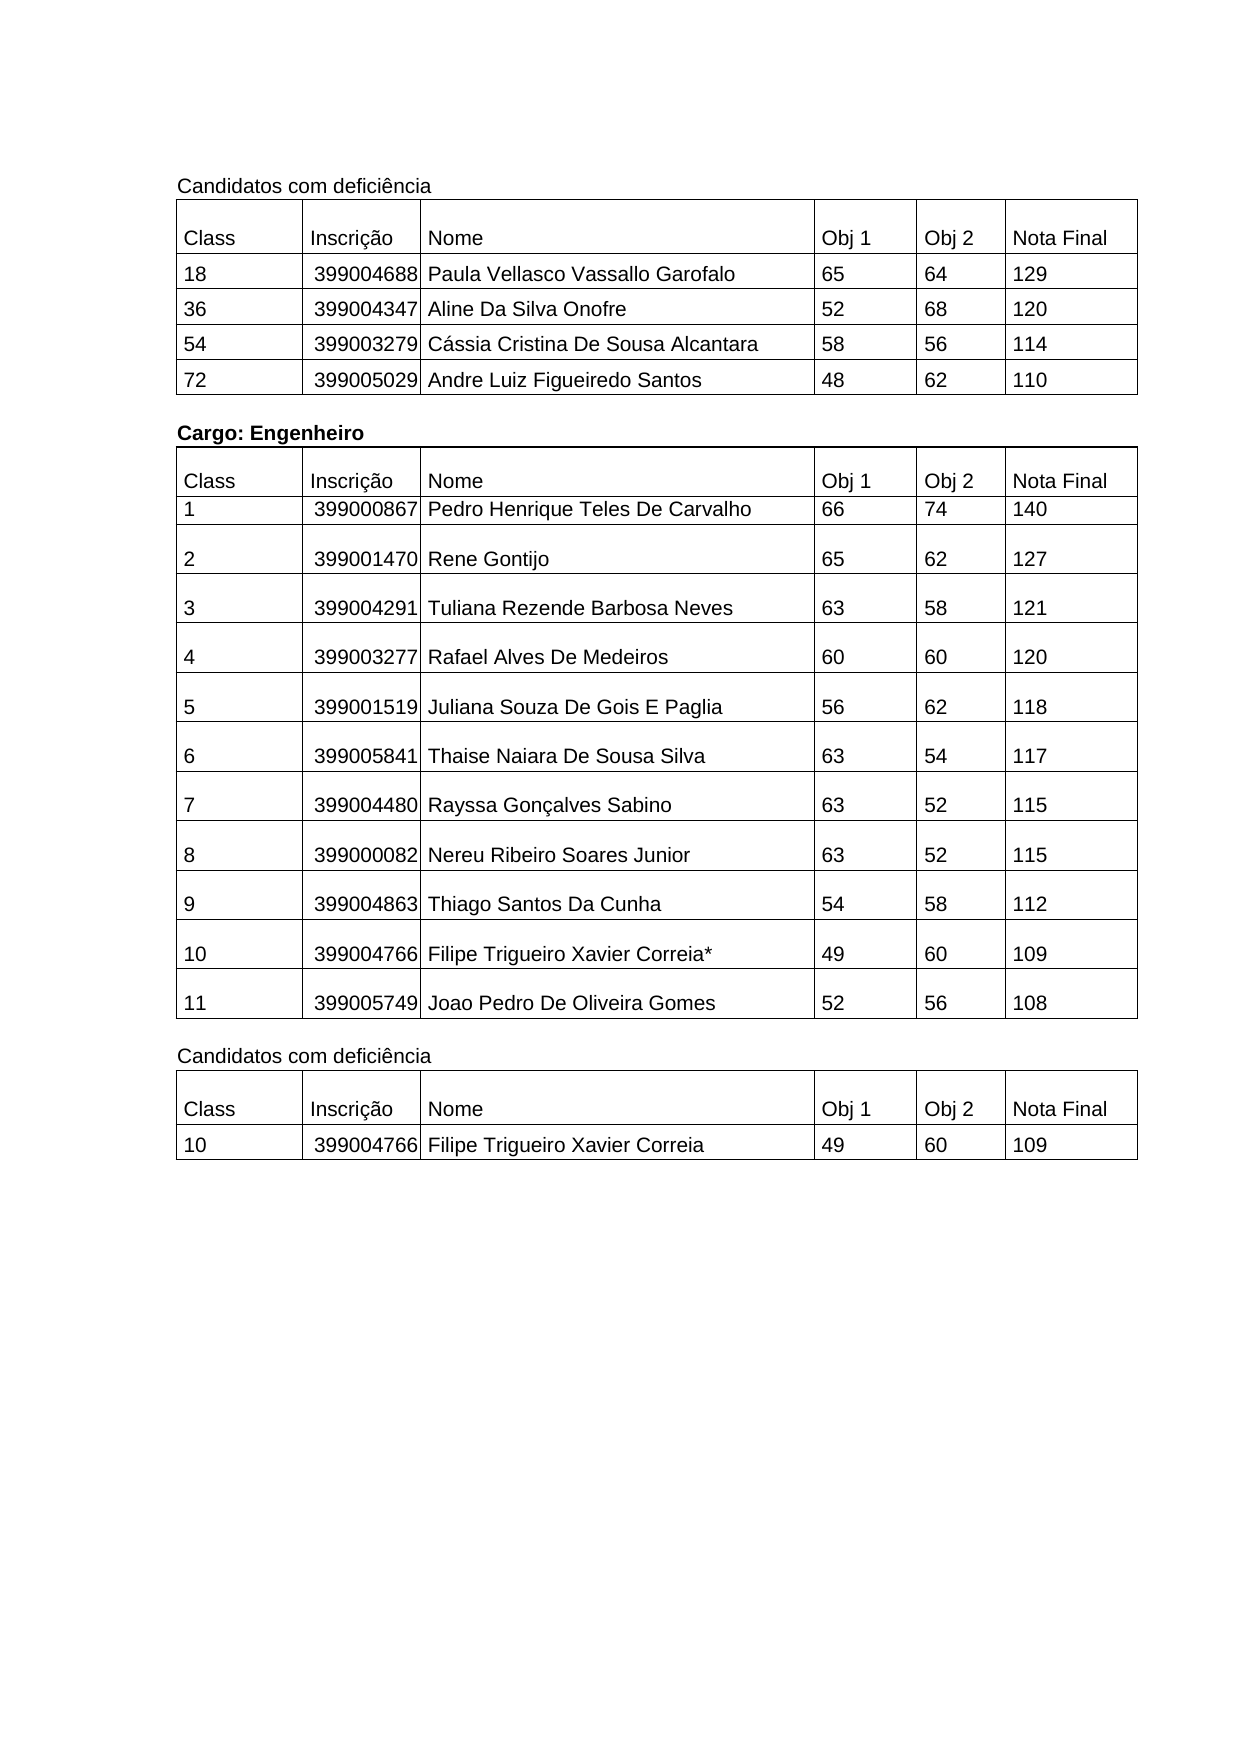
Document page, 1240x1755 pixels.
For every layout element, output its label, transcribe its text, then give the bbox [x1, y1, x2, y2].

table_cell 120 [1006, 289, 1137, 323]
table_header Inscrição [303, 448, 420, 496]
table_cell 399003279 [303, 325, 420, 359]
table_cell 68 [917, 289, 1005, 323]
table_cell 62 [917, 525, 1005, 573]
table_cell 10 [177, 1125, 302, 1159]
table_header Obj 1 [815, 200, 916, 253]
table_cell 9 [177, 871, 302, 919]
table_cell Cássia Cristina De Sousa Alcantara [421, 325, 814, 359]
table_header Nota Final [1006, 1071, 1137, 1123]
table_cell 140 [1006, 497, 1137, 523]
table_cell Filipe Trigueiro Xavier Correia* [421, 920, 814, 968]
table_cell Thaise Naiara De Sousa Silva [421, 722, 814, 771]
table_cell 52 [815, 289, 916, 323]
table_header Obj 2 [917, 1071, 1005, 1123]
table_cell 66 [815, 497, 916, 523]
table_cell 65 [815, 254, 916, 288]
table_cell 399000867 [303, 497, 420, 523]
table_header Class [177, 200, 302, 253]
table_cell 63 [815, 574, 916, 622]
table_cell 65 [815, 525, 916, 573]
table_cell 56 [917, 969, 1005, 1018]
table_cell 399001470 [303, 525, 420, 573]
table_header Obj 1 [815, 1071, 916, 1123]
subtitle Cargo: Engenheiro [177, 421, 1122, 445]
table_cell 52 [815, 969, 916, 1018]
table_cell 56 [917, 325, 1005, 359]
table_header Nota Final [1006, 448, 1137, 496]
table_cell 399004688 [303, 254, 420, 288]
table_cell 399003277 [303, 623, 420, 672]
table_header Nome [421, 448, 814, 496]
table_cell 56 [815, 673, 916, 721]
table_cell 121 [1006, 574, 1137, 622]
table_header Class [177, 448, 302, 496]
table_cell Rene Gontijo [421, 525, 814, 573]
table_cell 60 [917, 920, 1005, 968]
table_cell Juliana Souza De Gois E Paglia [421, 673, 814, 721]
table_cell 112 [1006, 871, 1137, 919]
text Candidatos com deficiência [177, 174, 1122, 198]
table_cell 115 [1006, 821, 1137, 869]
table_cell 118 [1006, 673, 1137, 721]
table_cell 54 [815, 871, 916, 919]
table_cell Tuliana Rezende Barbosa Neves [421, 574, 814, 622]
table_cell 54 [177, 325, 302, 359]
table_cell 64 [917, 254, 1005, 288]
table_cell 399005841 [303, 722, 420, 771]
table_cell 4 [177, 623, 302, 672]
table_cell 58 [917, 574, 1005, 622]
table_header Inscrição [303, 1071, 420, 1123]
table_header Obj 2 [917, 200, 1005, 253]
table_cell 117 [1006, 722, 1137, 771]
table_cell 60 [917, 1125, 1005, 1159]
table_cell 63 [815, 772, 916, 820]
table_cell 63 [815, 722, 916, 771]
table_header Nome [421, 1071, 814, 1123]
table_cell 58 [815, 325, 916, 359]
table_cell 110 [1006, 360, 1137, 394]
table_cell 62 [917, 673, 1005, 721]
table_cell Nereu Ribeiro Soares Junior [421, 821, 814, 869]
table_cell 18 [177, 254, 302, 288]
table_cell 115 [1006, 772, 1137, 820]
table_cell 60 [917, 623, 1005, 672]
table_cell 52 [917, 821, 1005, 869]
table_cell Paula Vellasco Vassallo Garofalo [421, 254, 814, 288]
table_cell Aline Da Silva Onofre [421, 289, 814, 323]
table_cell 399004347 [303, 289, 420, 323]
table_cell 127 [1006, 525, 1137, 573]
table_cell 62 [917, 360, 1005, 394]
table_cell 7 [177, 772, 302, 820]
table_header Class [177, 1071, 302, 1123]
table_cell 114 [1006, 325, 1137, 359]
table_cell 399004766 [303, 920, 420, 968]
table_header Obj 2 [917, 448, 1005, 496]
table_cell 5 [177, 673, 302, 721]
table_cell 399005749 [303, 969, 420, 1018]
table_cell Andre Luiz Figueiredo Santos [421, 360, 814, 394]
table_cell 399005029 [303, 360, 420, 394]
table_cell 54 [917, 722, 1005, 771]
table_cell 399000082 [303, 821, 420, 869]
table_cell Filipe Trigueiro Xavier Correia [421, 1125, 814, 1159]
table_cell 1 [177, 497, 302, 523]
table_header Nome [421, 200, 814, 253]
table_cell 10 [177, 920, 302, 968]
table_cell 399004480 [303, 772, 420, 820]
table_cell 8 [177, 821, 302, 869]
table_cell 49 [815, 1125, 916, 1159]
table_cell 63 [815, 821, 916, 869]
table_cell 108 [1006, 969, 1137, 1018]
table_cell 120 [1006, 623, 1137, 672]
table_header Nota Final [1006, 200, 1137, 253]
table_cell Joao Pedro De Oliveira Gomes [421, 969, 814, 1018]
table_cell 129 [1006, 254, 1137, 288]
table_cell 399004863 [303, 871, 420, 919]
table_cell Rayssa Gonçalves Sabino [421, 772, 814, 820]
table_cell 60 [815, 623, 916, 672]
table_cell 72 [177, 360, 302, 394]
table_cell 36 [177, 289, 302, 323]
table_cell Thiago Santos Da Cunha [421, 871, 814, 919]
table_cell 52 [917, 772, 1005, 820]
text Candidatos com deficiência [177, 1044, 1122, 1068]
table_cell Rafael Alves De Medeiros [421, 623, 814, 672]
table_header Obj 1 [815, 448, 916, 496]
table_cell 399001519 [303, 673, 420, 721]
table_cell 49 [815, 920, 916, 968]
table_cell 3 [177, 574, 302, 622]
table_cell 74 [917, 497, 1005, 523]
table_header Inscrição [303, 200, 420, 253]
table_cell 399004291 [303, 574, 420, 622]
table_cell 399004766 [303, 1125, 420, 1159]
table_cell 109 [1006, 1125, 1137, 1159]
table_cell 2 [177, 525, 302, 573]
table_cell 6 [177, 722, 302, 771]
table_cell 11 [177, 969, 302, 1018]
table_cell Pedro Henrique Teles De Carvalho [421, 497, 814, 523]
table_cell 109 [1006, 920, 1137, 968]
table_cell 48 [815, 360, 916, 394]
table_cell 58 [917, 871, 1005, 919]
